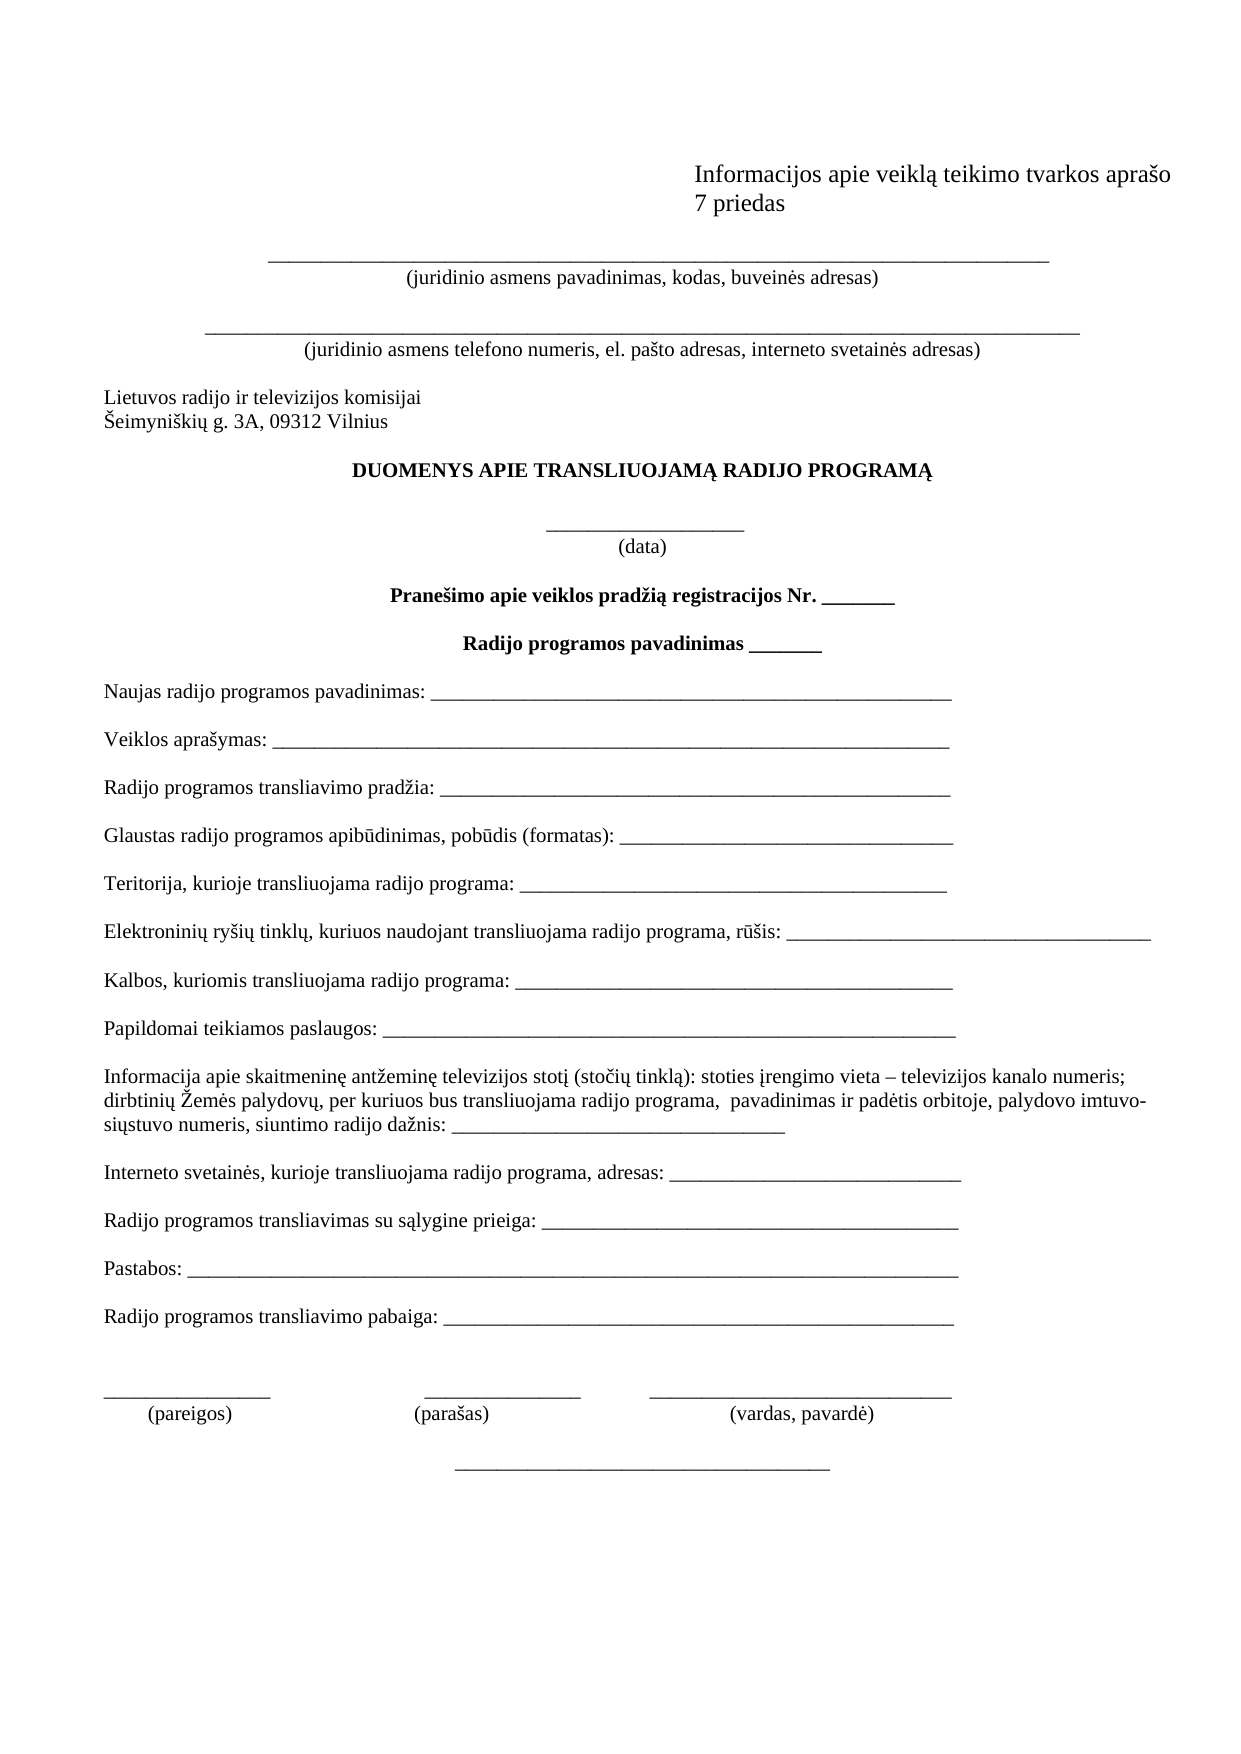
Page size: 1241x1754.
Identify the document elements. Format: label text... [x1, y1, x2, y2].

text ___________________________________________________________________________ [103, 241, 1181, 265]
text Naujas radijo programos pavadinimas: __________________________________________________ [103, 679, 1181, 703]
text 7 priedas [694, 188, 1181, 217]
text Pastabos: __________________________________________________________________________ [103, 1256, 1181, 1280]
text Teritorija, kurioje transliuojama radijo programa: _________________________________________ [103, 871, 1181, 895]
text (juridinio asmens telefono numeris, el. pašto adresas, interneto svetainės adresas) [103, 337, 1181, 361]
text ___________________ [103, 510, 1181, 534]
text (juridinio asmens pavadinimas, kodas, buveinės adresas) [103, 265, 1181, 289]
text ____________________________________________________________________________________ [103, 313, 1181, 337]
text (data) [103, 534, 1181, 558]
text Interneto svetainės, kurioje transliuojama radijo programa, adresas: ____________________________ [103, 1160, 1181, 1184]
text (pareigos) (parašas) (vardas, pavardė) [103, 1401, 1181, 1425]
text Radijo programos transliavimo pabaiga: _________________________________________________ [103, 1304, 1181, 1328]
text Kalbos, kuriomis transliuojama radijo programa: __________________________________________ [103, 967, 1181, 992]
text Informacijos apie veiklą teikimo tvarkos aprašo [694, 159, 1181, 188]
text ________________ _______________ _____________________________ [103, 1377, 1181, 1401]
text Glaustas radijo programos apibūdinimas, pobūdis (formatas): ________________________________ [103, 823, 1181, 847]
text Šeimyniškių g. 3A, 09312 Vilnius [103, 409, 1181, 433]
text Informacija apie skaitmeninę antžeminę televizijos stotį (stočių tinklą): stoties įrengimo vieta – televizijos kanalo numeris; dirbtinių Žemės palydovų, per kuriuos bus transliuojama radijo programa, pavadinimas ir padėtis orbitoje, palydovo imtuvo-siųstuvo numeris, siuntimo radijo dažnis: ________________________________ [103, 1064, 1181, 1136]
text Lietuvos radijo ir televizijos komisijai [103, 385, 1181, 409]
text Radijo programos pavadinimas _______ [103, 631, 1181, 655]
text Duomenys apie transliuojamą radijo programą [103, 457, 1181, 482]
text Pranešimo apie veiklos pradžią registracijos Nr. _______ [103, 582, 1181, 607]
text Veiklos aprašymas: _________________________________________________________________ [103, 727, 1181, 751]
text Elektroninių ryšių tinklų, kuriuos naudojant transliuojama radijo programa, rūšis: ___________________________________ [103, 919, 1181, 943]
text Radijo programos transliavimo pradžia: _________________________________________________ [103, 775, 1181, 799]
text Radijo programos transliavimas su sąlygine prieiga: ________________________________________ [103, 1208, 1181, 1232]
text Papildomai teikiamos paslaugos: _______________________________________________________ [103, 1016, 1181, 1040]
text ____________________________________ [103, 1449, 1181, 1473]
